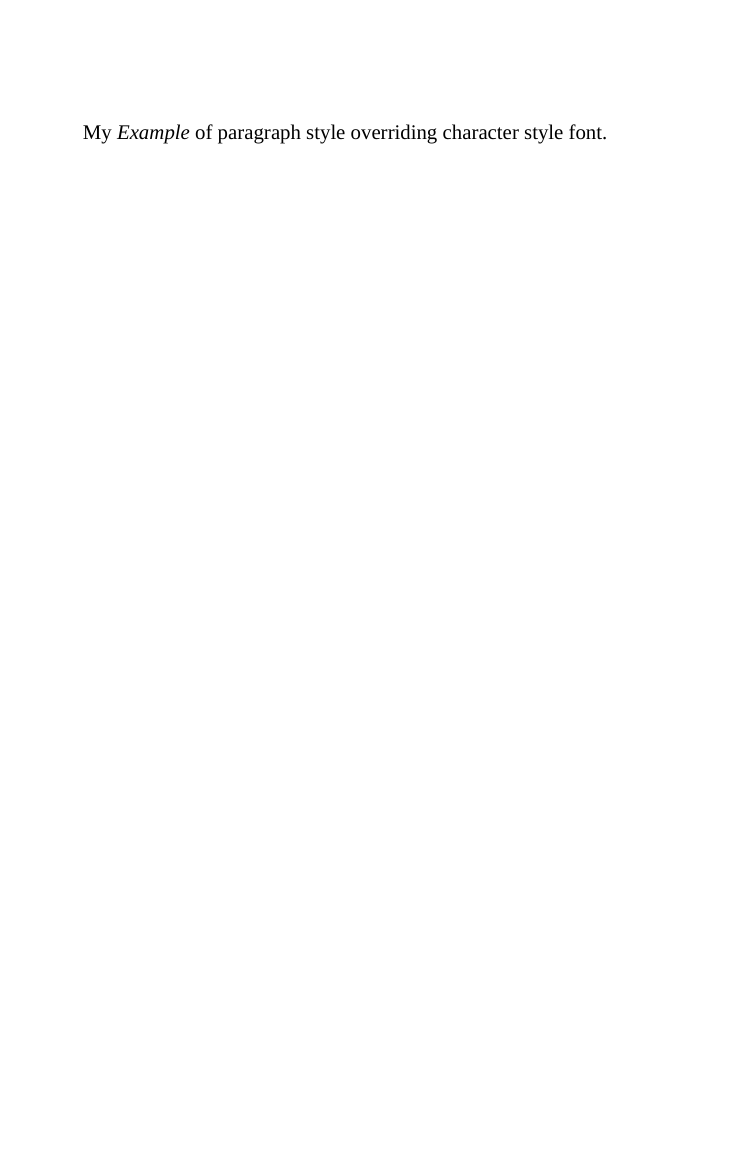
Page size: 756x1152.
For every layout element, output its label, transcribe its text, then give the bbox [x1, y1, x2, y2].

text My Example of paragraph style overriding character style font. [59, 119, 697, 144]
